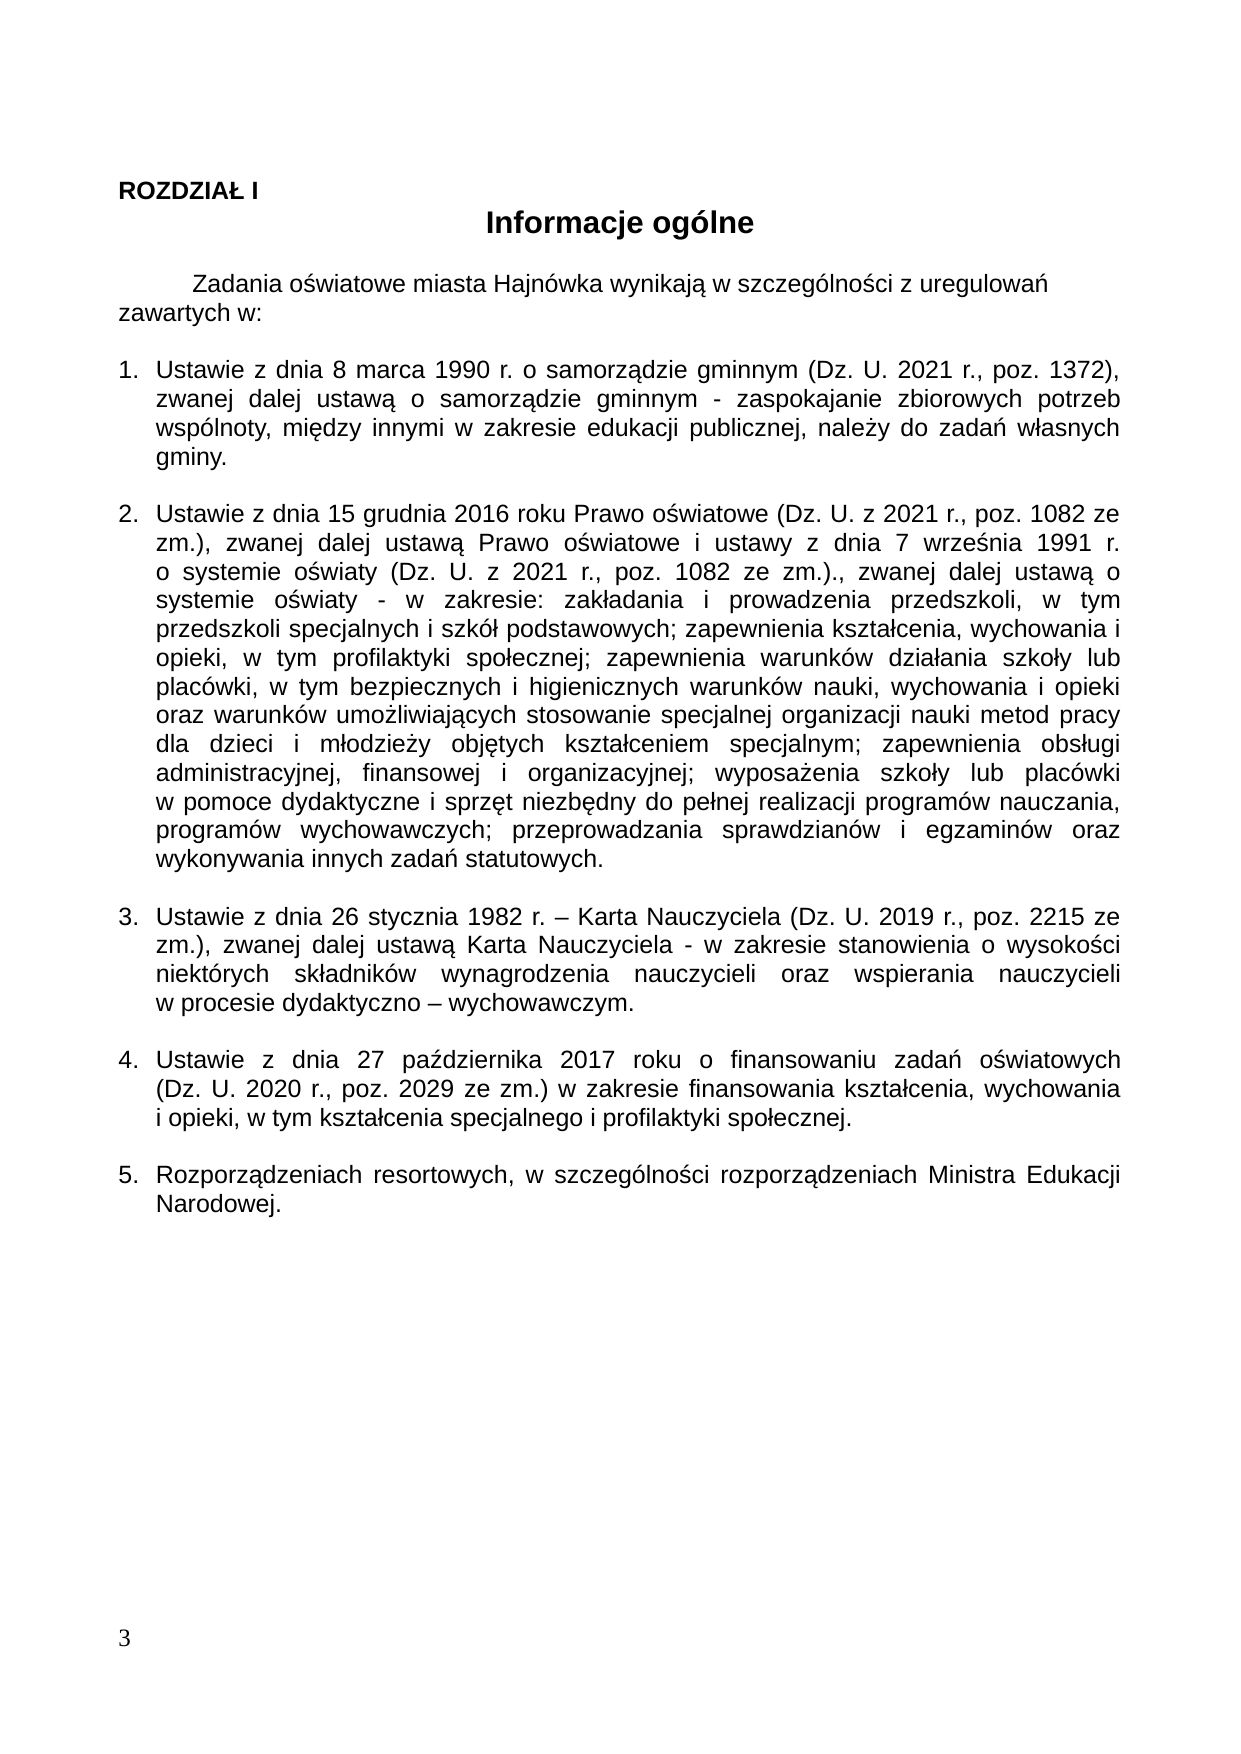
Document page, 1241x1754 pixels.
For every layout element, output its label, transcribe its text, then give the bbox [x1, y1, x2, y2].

list Rozporządzeniach resortowych, w szczególności rozporządzeniach Ministra Edukacji Narodowej. [118, 1160, 1122, 1218]
list Ustawie z dnia 8 marca 1990 r. o samorządzie gminnym (Dz. U. 2021 r., poz. 1372), zwanej dalej ustawą o samorządzie gminnym - zaspokajanie zbiorowych potrzeb wspólnoty, między innymi w zakresie edukacji publicznej, należy do zadań własnych gminy. [118, 355, 1122, 470]
text Zadania oświatowe miasta Hajnówka wynikają w szczególności z uregulowań zawartych w: [118, 269, 1122, 327]
text Informacje ogólne [118, 204, 1122, 240]
list Ustawie z dnia 27 października 2017 roku o finansowaniu zadań oświatowych (Dz. U. 2020 r., poz. 2029 ze zm.) w zakresie finansowania kształcenia, wychowania i opieki, w tym kształcenia specjalnego i profilaktyki społecznej. [118, 1045, 1122, 1132]
list Ustawie z dnia 26 stycznia 1982 r. – Karta Nauczyciela (Dz. U. 2019 r., poz. 2215 ze zm.), zwanej dalej ustawą Karta Nauczyciela - w zakresie stanowienia o wysokości niektórych składników wynagrodzenia nauczycieli oraz wspierania nauczycieli w procesie dydaktyczno – wychowawczym. [118, 902, 1122, 1017]
list Ustawie z dnia 15 grudnia 2016 roku Prawo oświatowe (Dz. U. z 2021 r., poz. 1082 ze zm.), zwanej dalej ustawą Prawo oświatowe i ustawy z dnia 7 września 1991 r. o systemie oświaty (Dz. U. z 2021 r., poz. 1082 ze zm.)., zwanej dalej ustawą o systemie oświaty - w zakresie: zakładania i prowadzenia przedszkoli, w tym przedszkoli specjalnych i szkół podstawowych; zapewnienia kształcenia, wychowania i opieki, w tym profilaktyki społecznej; zapewnienia warunków działania szkoły lub placówki, w tym bezpiecznych i higienicznych warunków nauki, wychowania i opieki oraz warunków umożliwiających stosowanie specjalnej organizacji nauki metod pracy dla dzieci i młodzieży objętych kształceniem specjalnym; zapewnienia obsługi administracyjnej, finansowej i organizacyjnej; wyposażenia szkoły lub placówki w pomoce dydaktyczne i sprzęt niezbędny do pełnej realizacji programów nauczania, programów wychowawczych; przeprowadzania sprawdzianów i egzaminów oraz wykonywania innych zadań statutowych. [118, 499, 1122, 873]
text ROZDZIAŁ I [118, 176, 1122, 204]
